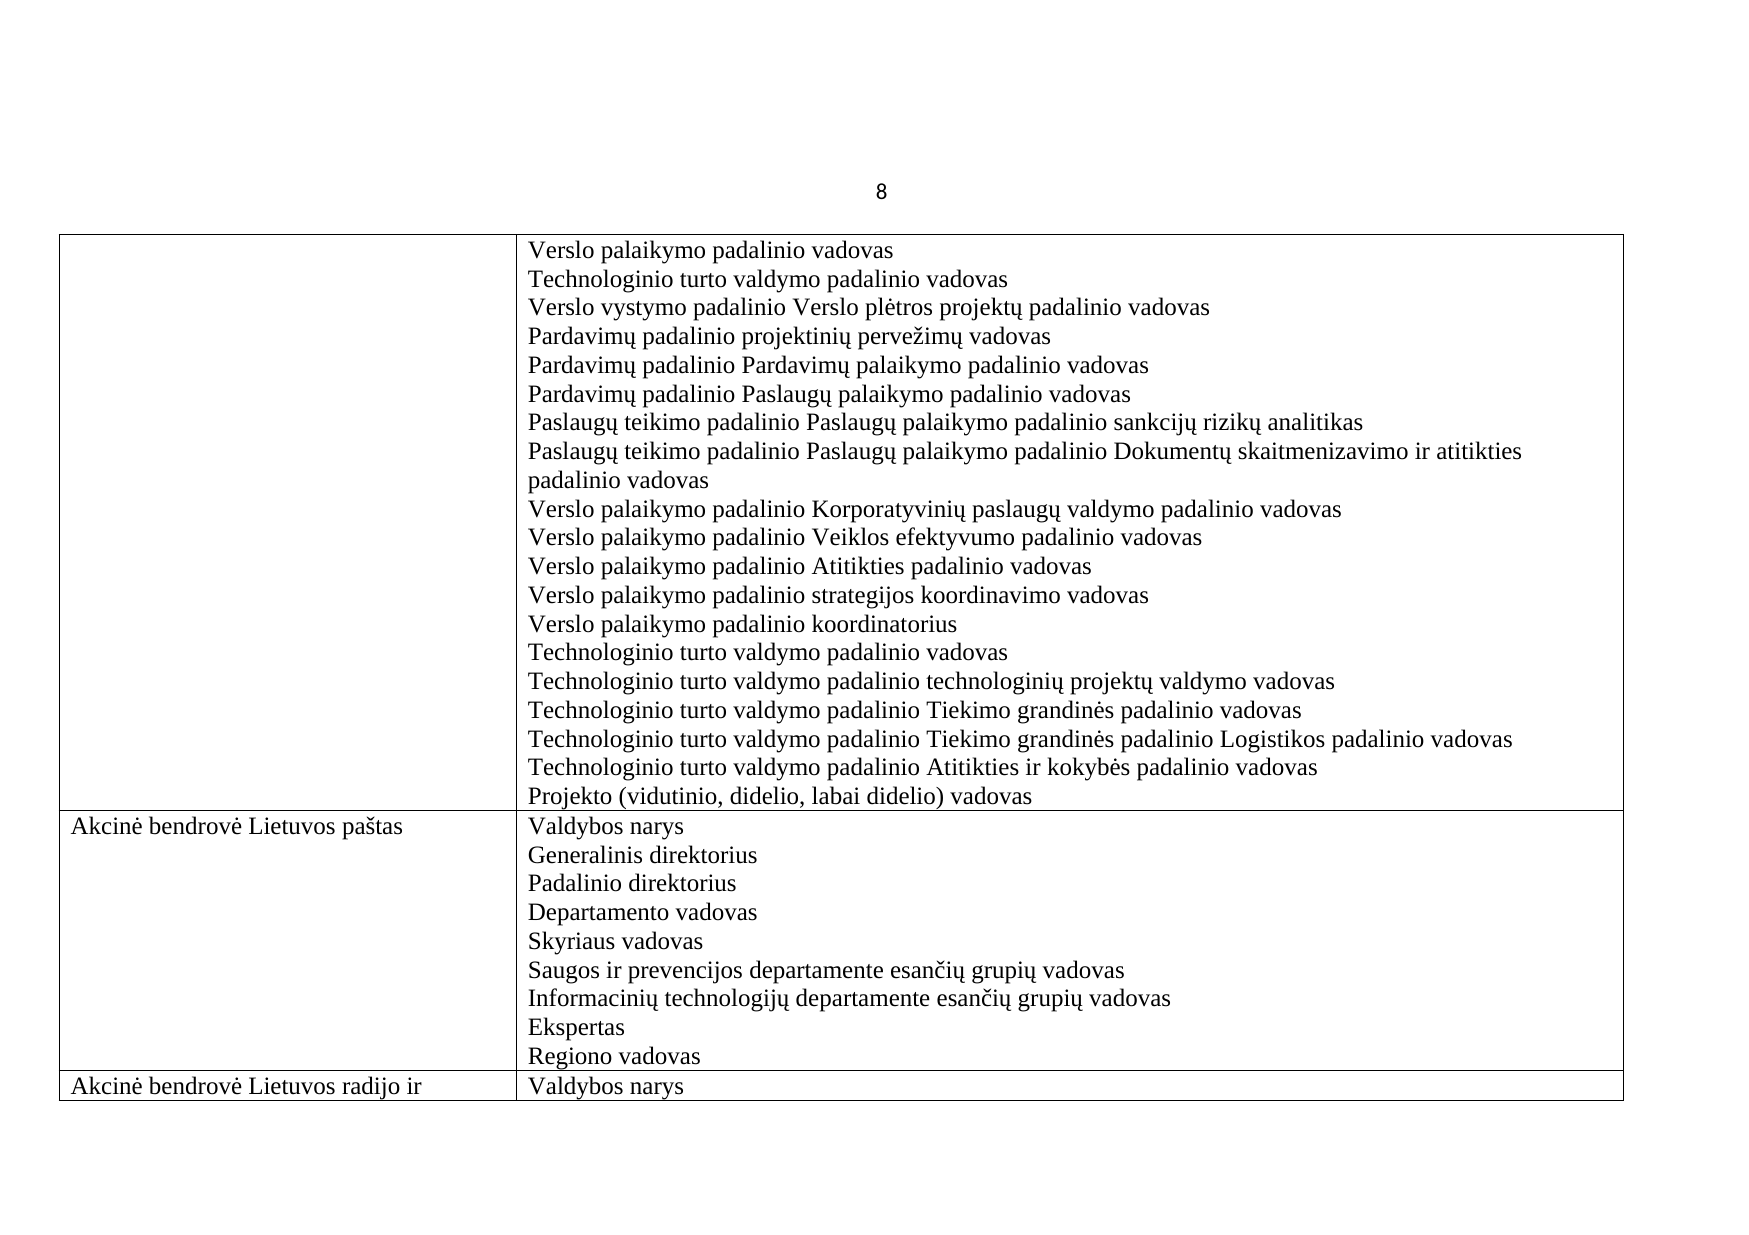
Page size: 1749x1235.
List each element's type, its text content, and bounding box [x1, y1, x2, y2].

table_cell Akcinė bendrovė Lietuvos paštas [60, 811, 516, 1070]
table_cell Valdybos narys Generalinis direktorius Padalinio direktorius Departamento vadovas Skyriaus vadovas Saugos ir prevencijos departamente esančių grupių vadovas Informacinių technologijų departamente esančių grupių vadovas Ekspertas Regiono vadovas [517, 811, 1623, 1070]
table_cell Verslo palaikymo padalinio vadovas Technologinio turto valdymo padalinio vadovas Verslo vystymo padalinio Verslo plėtros projektų padalinio vadovas Pardavimų padalinio projektinių pervežimų vadovas Pardavimų padalinio Pardavimų palaikymo padalinio vadovas Pardavimų padalinio Paslaugų palaikymo padalinio vadovas Paslaugų teikimo padalinio Paslaugų palaikymo padalinio sankcijų rizikų analitikas Paslaugų teikimo padalinio Paslaugų palaikymo padalinio Dokumentų skaitmenizavimo ir atitikties padalinio vadovas Verslo palaikymo padalinio Korporatyvinių paslaugų valdymo padalinio vadovas Verslo palaikymo padalinio Veiklos efektyvumo padalinio vadovas Verslo palaikymo padalinio Atitikties padalinio vadovas Verslo palaikymo padalinio strategijos koordinavimo vadovas Verslo palaikymo padalinio koordinatorius Technologinio turto valdymo padalinio vadovas Technologinio turto valdymo padalinio technologinių projektų valdymo vadovas Technologinio turto valdymo padalinio Tiekimo grandinės padalinio vadovas Technologinio turto valdymo padalinio Tiekimo grandinės padalinio Logistikos padalinio vadovas Technologinio turto valdymo padalinio Atitikties ir kokybės padalinio vadovas Projekto (vidutinio, didelio, labai didelio) vadovas [517, 235, 1623, 810]
table_cell Valdybos narys [517, 1071, 1623, 1099]
table_cell Akcinė bendrovė Lietuvos radijo ir [60, 1071, 516, 1099]
table_cell [60, 235, 516, 810]
